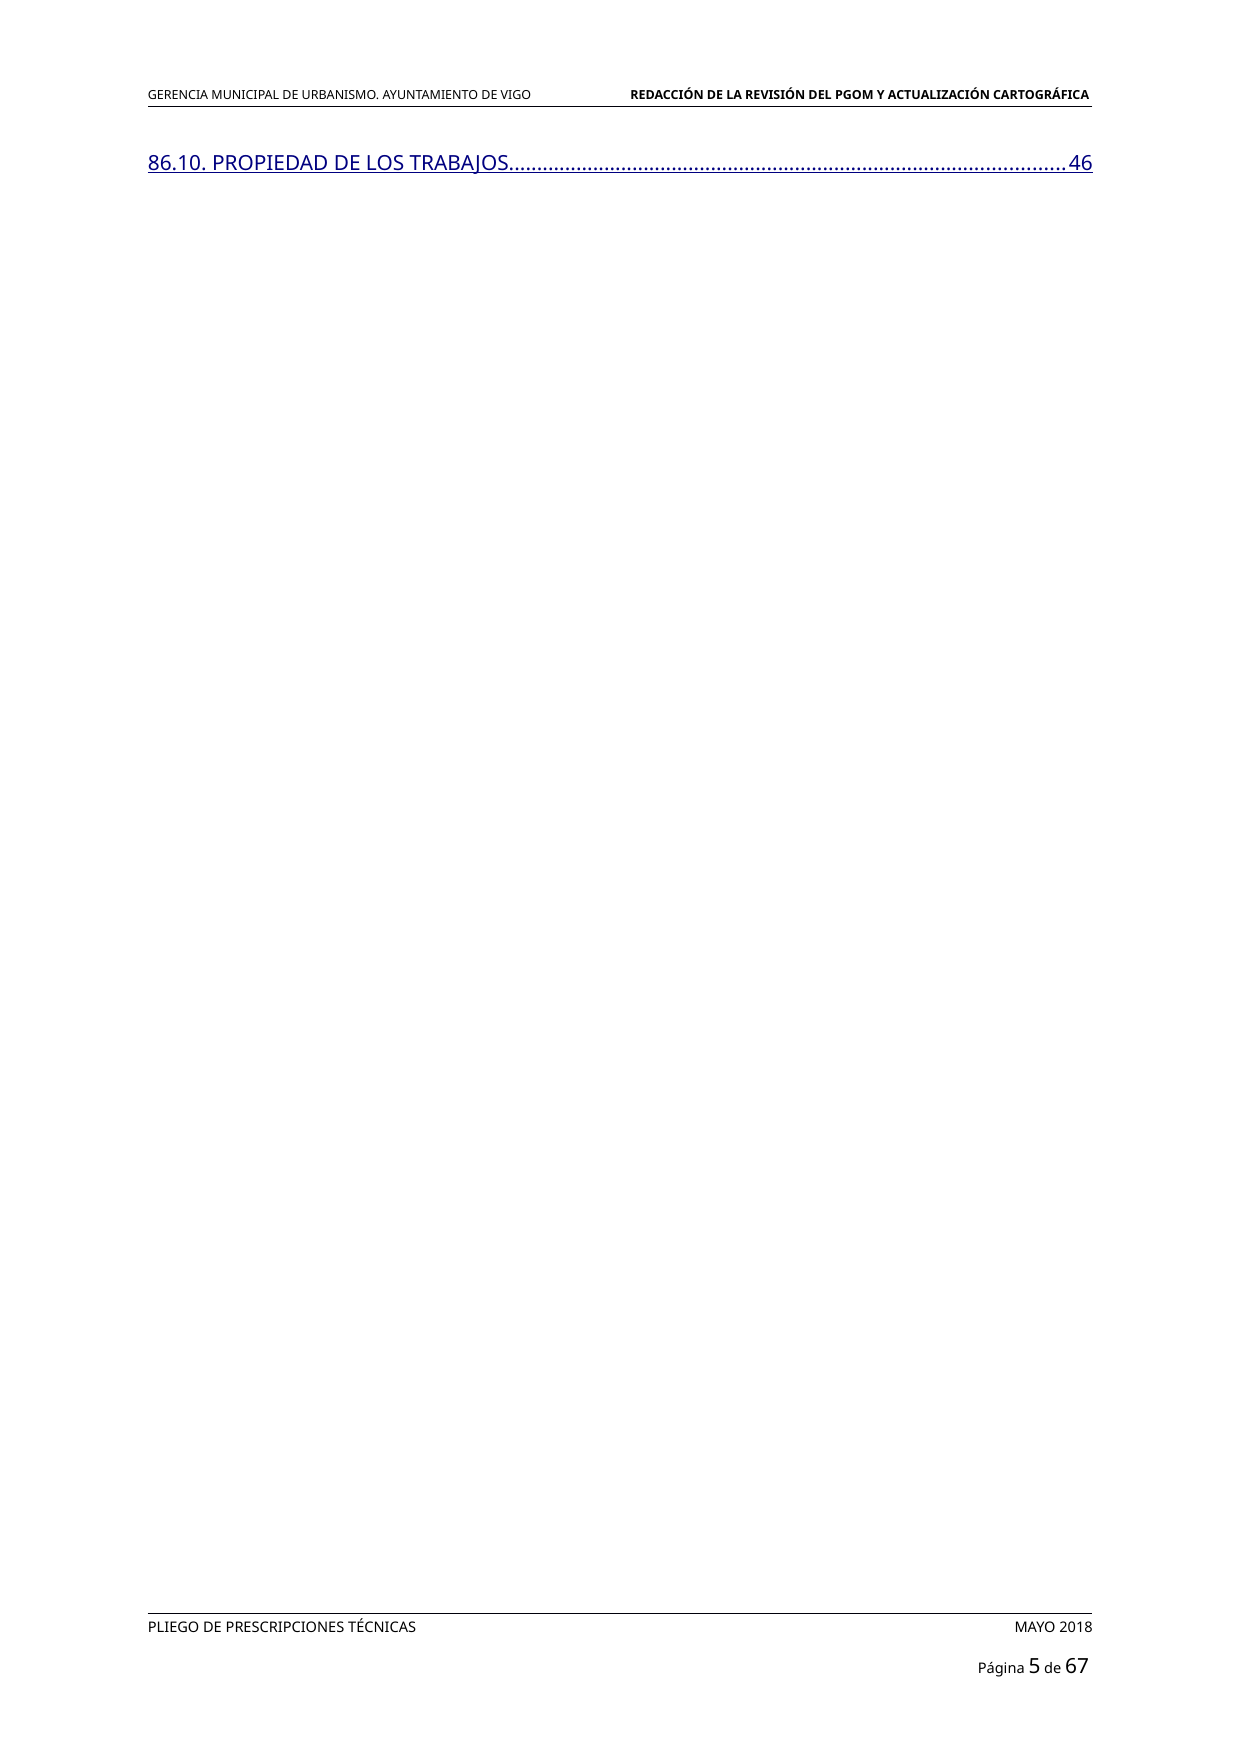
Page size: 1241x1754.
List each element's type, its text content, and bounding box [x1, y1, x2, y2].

text 86.10. PROPIEDAD DE LOS TRABAJOS. 46 [148, 148, 1092, 172]
